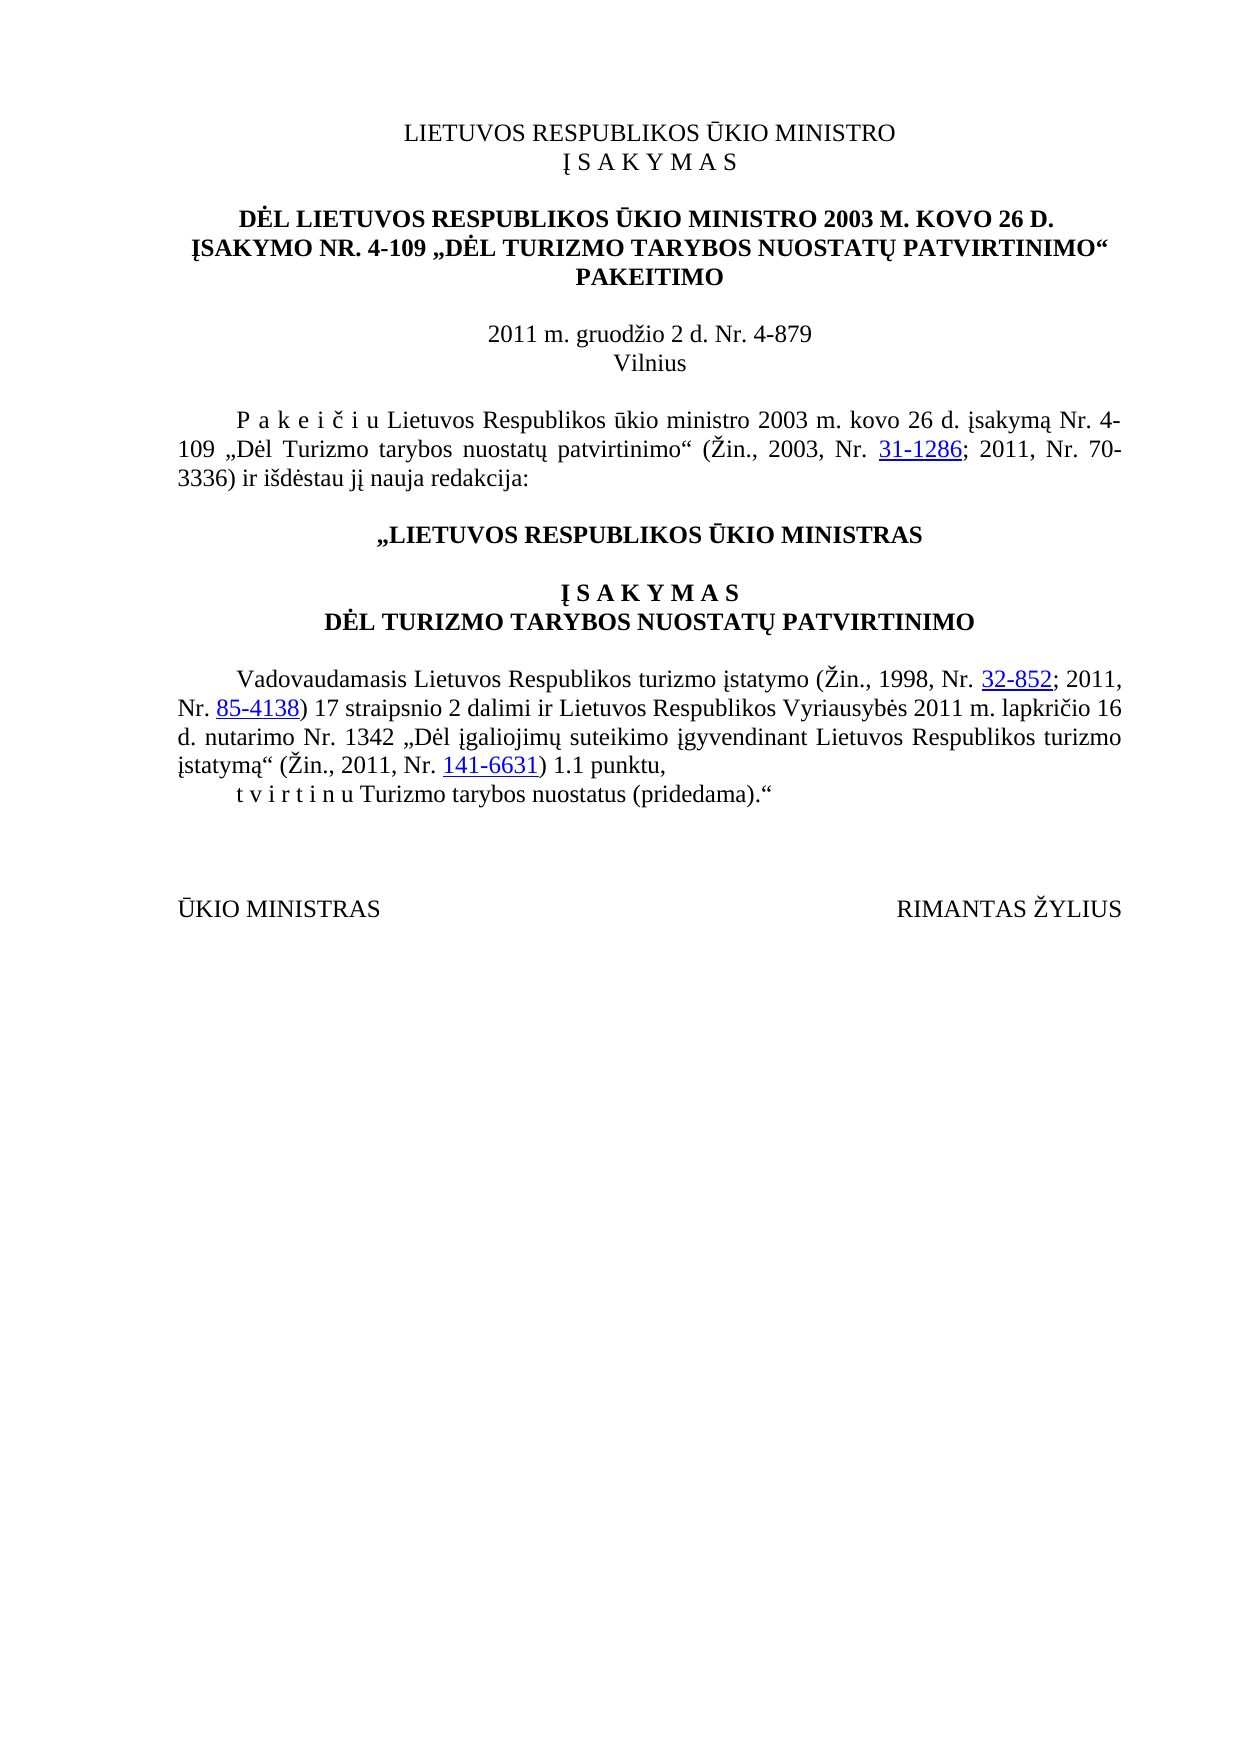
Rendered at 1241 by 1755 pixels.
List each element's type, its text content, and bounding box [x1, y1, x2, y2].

text DĖL LIETUVOS RESPUBLIKOS ŪKIO MINISTRO 2003 M. KOVO 26 D. ĮSAKYMO NR. 4-109 „DĖL TURIZMO TARYBOS NUOSTATŲ PATVIRTINIMO“ PAKEITIMO [177, 204, 1122, 291]
text „LIETUVOS RESPUBLIKOS ŪKIO MINISTRAS [177, 521, 1122, 549]
text P a k e i č i u Lietuvos Respublikos ūkio ministro 2003 m. kovo 26 d. įsakymą Nr. 4-109 „Dėl Turizmo tarybos nuostatų patvirtinimo“ (Žin., 2003, Nr. 31-1286; 2011, Nr. 70-3336) ir išdėstau jį nauja redakcija: [177, 406, 1122, 492]
text Ūkio ministras Rimantas Žylius [177, 894, 1122, 923]
text įsakymas [177, 578, 1122, 607]
text Vadovaudamasis Lietuvos Respublikos turizmo įstatymo (Žin., 1998, Nr. 32-852; 2011, Nr. 85-4138) 17 straipsnio 2 dalimi ir Lietuvos Respublikos Vyriausybės 2011 m. lapkričio 16 d. nutarimo Nr. 1342 „Dėl įgaliojimų suteikimo įgyvendinant Lietuvos Respublikos turizmo įstatymą“ (Žin., 2011, Nr. 141-6631) 1.1 punktu, [177, 664, 1122, 779]
text LIETUVOS RESPUBLIKOS ŪKIO MINISTRO [177, 118, 1122, 147]
text į s a k y m a s [177, 147, 1122, 176]
text Vilnius [177, 348, 1122, 377]
text t v i r t i n u Turizmo tarybos nuostatus (pridedama).“ [177, 779, 1122, 808]
text 2011 m. gruodžio 2 d. Nr. 4-879 [177, 319, 1122, 348]
text DĖL TURIZMO TARYBOS NUOSTATŲ PATVIRTINIMO [177, 607, 1122, 636]
